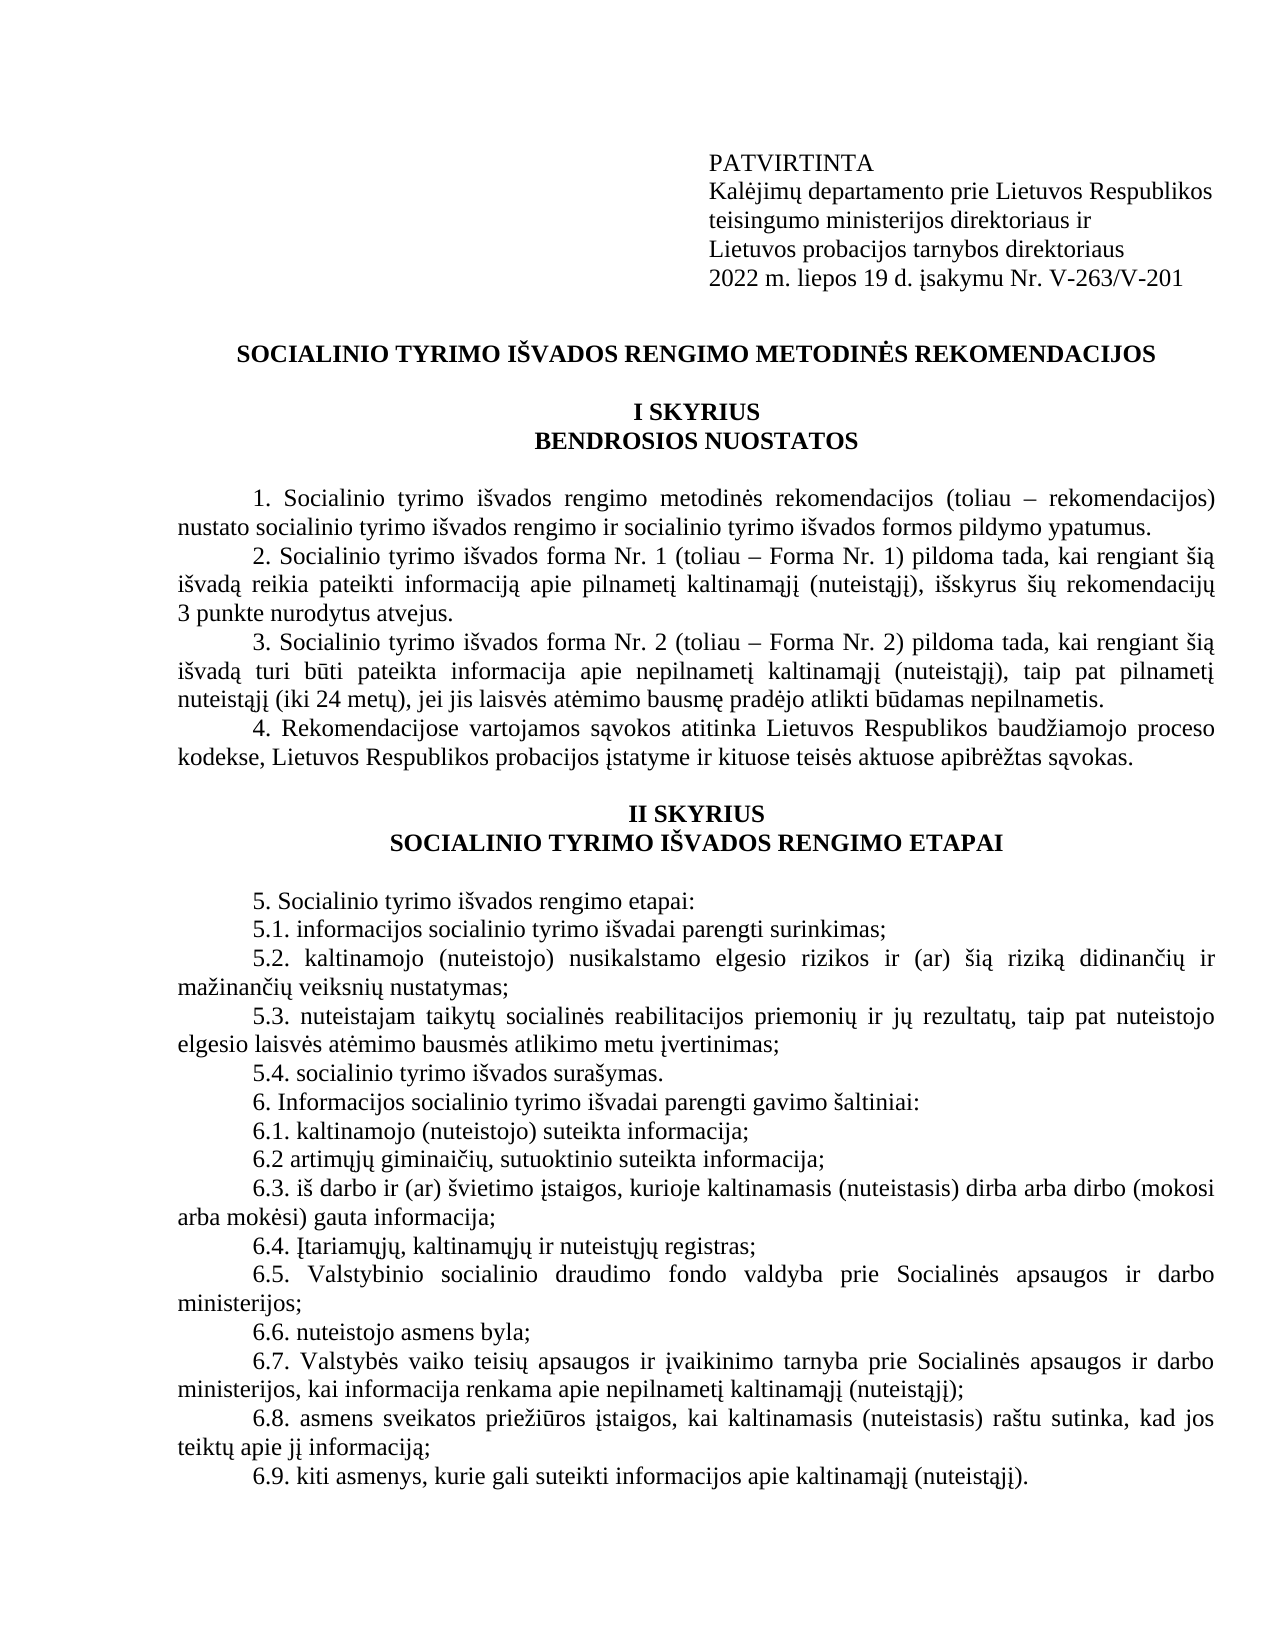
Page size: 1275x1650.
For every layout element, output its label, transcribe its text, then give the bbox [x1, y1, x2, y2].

text 2. Socialinio tyrimo išvados forma Nr. 1 (toliau – Forma Nr. 1) pildoma tada, kai rengiant šią išvadą reikia pateikti informaciją apie pilnametį kaltinamąjį (nuteistąjį), išskyrus šių rekomendacijų 3 punkte nurodytus atvejus. [177, 541, 1216, 627]
text 6.8. asmens sveikatos priežiūros įstaigos, kai kaltinamasis (nuteistasis) raštu sutinka, kad jos teiktų apie jį informaciją; [177, 1403, 1216, 1461]
text 6.7. Valstybės vaiko teisių apsaugos ir įvaikinimo tarnyba prie Socialinės apsaugos ir darbo ministerijos, kai informacija renkama apie nepilnametį kaltinamąjį (nuteistąjį); [177, 1346, 1216, 1403]
text Kalėjimų departamento prie Lietuvos Respublikos [709, 176, 1216, 205]
text 6.9. kiti asmenys, kurie gali suteikti informacijos apie kaltinamąjį (nuteistąjį). [177, 1461, 1216, 1489]
text 4. Rekomendacijose vartojamos sąvokos atitinka Lietuvos Respublikos baudžiamojo proceso kodekse, Lietuvos Respublikos probacijos įstatyme ir kituose teisės aktuose apibrėžtas sąvokas. [177, 713, 1216, 771]
text BENDROSIOS NUOSTATOS [177, 426, 1216, 454]
text 6.4. Įtariamųjų, kaltinamųjų ir nuteistųjų registras; [177, 1231, 1216, 1259]
text 5.2. kaltinamojo (nuteistojo) nusikalstamo elgesio rizikos ir (ar) šią riziką didinančių ir mažinančių veiksnių nustatymas; [177, 943, 1216, 1001]
text 6.3. iš darbo ir (ar) švietimo įstaigos, kurioje kaltinamasis (nuteistasis) dirba arba dirbo (mokosi arba mokėsi) gauta informacija; [177, 1173, 1216, 1231]
text PATVIRTINTA [709, 148, 1216, 176]
text 1. Socialinio tyrimo išvados rengimo metodinės rekomendacijos (toliau – rekomendacijos) nustato socialinio tyrimo išvados rengimo ir socialinio tyrimo išvados formos pildymo ypatumus. [177, 483, 1216, 541]
text 6.2 artimųjų giminaičių, sutuoktinio suteikta informacija; [177, 1144, 1216, 1173]
text 3. Socialinio tyrimo išvados forma Nr. 2 (toliau – Forma Nr. 2) pildoma tada, kai rengiant šią išvadą turi būti pateikta informacija apie nepilnametį kaltinamąjį (nuteistąjį), taip pat pilnametį nuteistąjį (iki 24 metų), jei jis laisvės atėmimo bausmę pradėjo atlikti būdamas nepilnametis. [177, 627, 1216, 713]
text 5. Socialinio tyrimo išvados rengimo etapai: [177, 886, 1216, 914]
text 5.3. nuteistajam taikytų socialinės reabilitacijos priemonių ir jų rezultatų, taip pat nuteistojo elgesio laisvės atėmimo bausmės atlikimo metu įvertinimas; [177, 1001, 1216, 1058]
text teisingumo ministerijos direktoriaus ir [709, 205, 1216, 234]
text SOCIALINIO TYRIMO IŠVADOS RENGIMO ETAPAI [177, 828, 1216, 857]
text SOCIALINIO TYRIMO IŠVADOS RENGIMO METODINĖS REKOMENDACIJOS [177, 339, 1216, 368]
text 6.5. Valstybinio socialinio draudimo fondo valdyba prie Socialinės apsaugos ir darbo ministerijos; [177, 1259, 1216, 1317]
text 5.1. informacijos socialinio tyrimo išvadai parengti surinkimas; [177, 914, 1216, 943]
text Lietuvos probacijos tarnybos direktoriaus [709, 234, 1216, 263]
text 2022 m. liepos 19 d. įsakymu Nr. V-263/V-201 [709, 263, 1216, 291]
text 6.1. kaltinamojo (nuteistojo) suteikta informacija; [177, 1116, 1216, 1144]
text II SKYRIUS [177, 799, 1216, 828]
text I SKYRIUS [177, 397, 1216, 426]
text 6.6. nuteistojo asmens byla; [177, 1317, 1216, 1346]
text 6. Informacijos socialinio tyrimo išvadai parengti gavimo šaltiniai: [177, 1087, 1216, 1116]
text 5.4. socialinio tyrimo išvados surašymas. [177, 1058, 1216, 1087]
